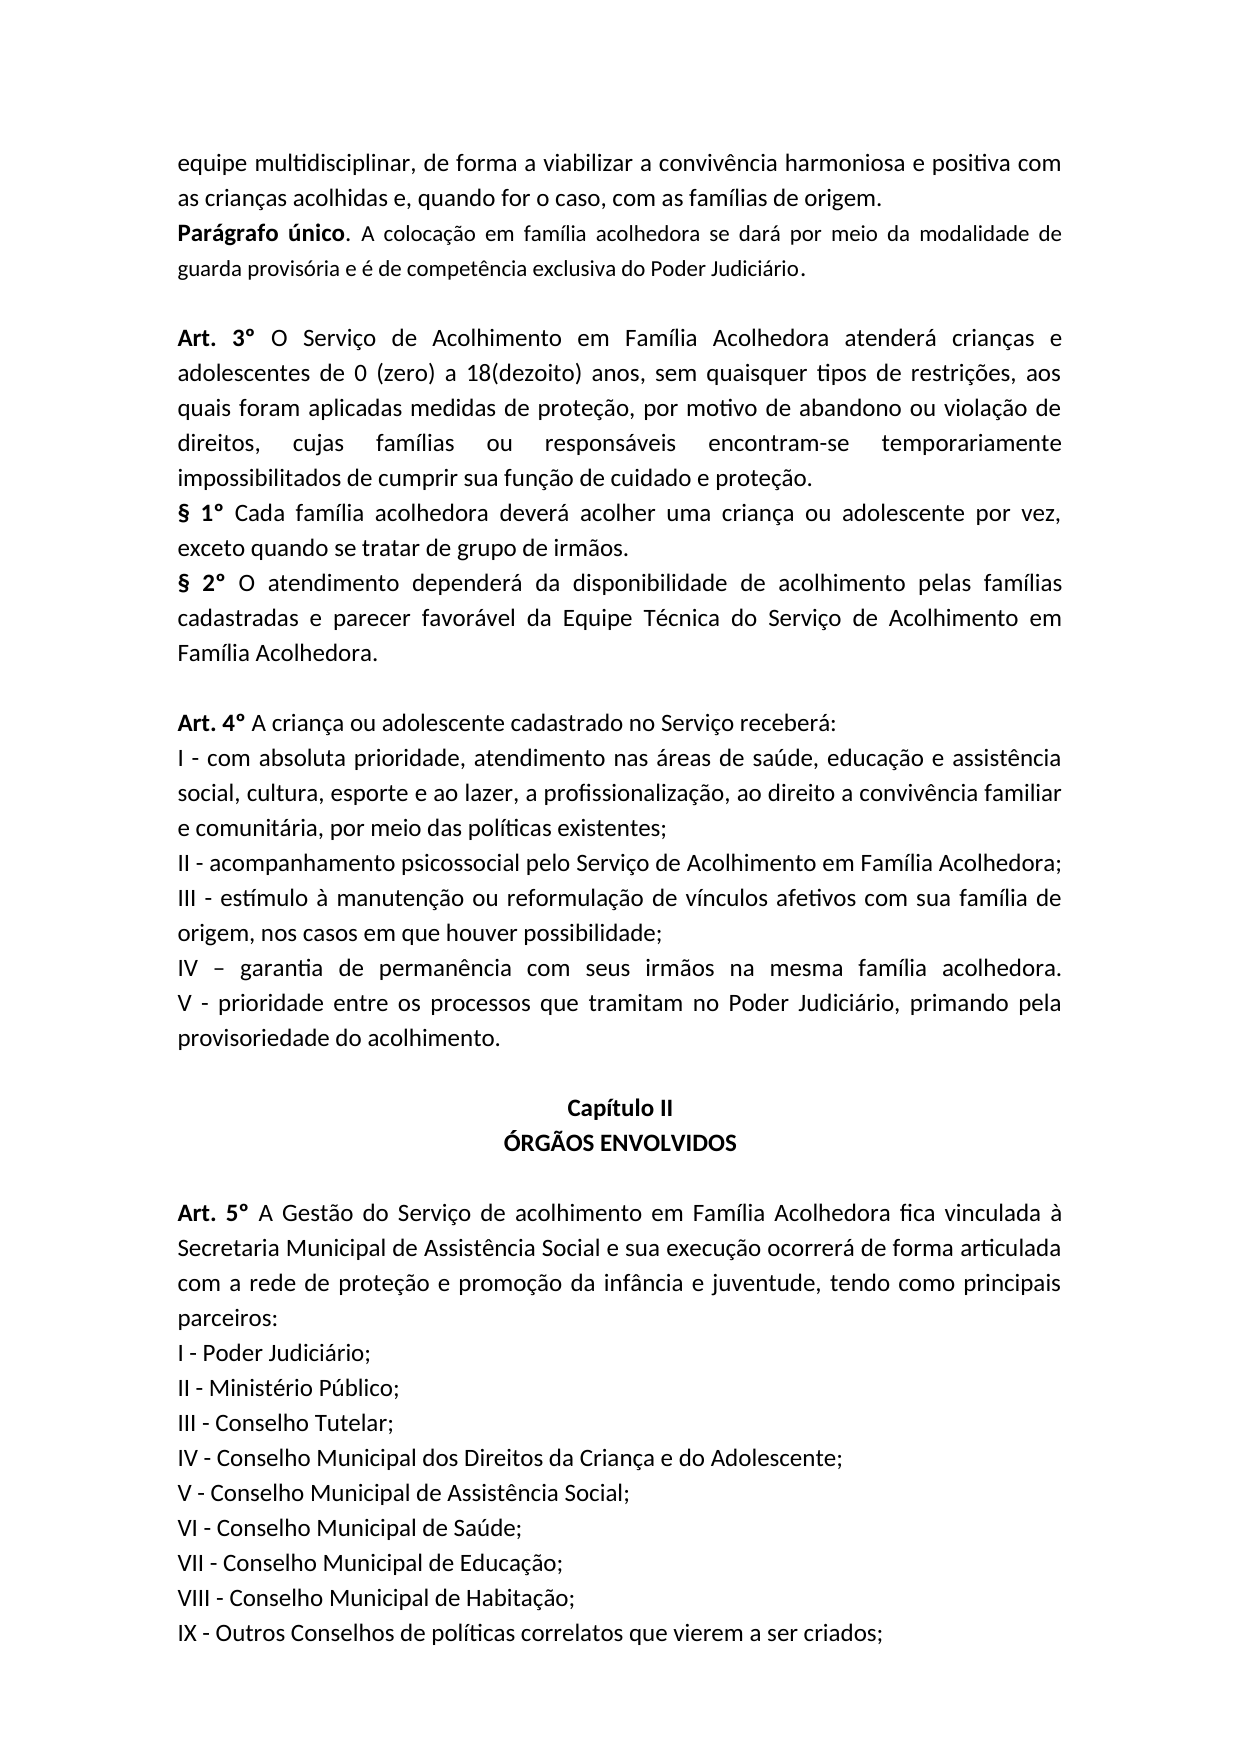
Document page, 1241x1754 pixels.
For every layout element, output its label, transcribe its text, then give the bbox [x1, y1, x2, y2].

text VI - Conselho Municipal de Saúde; [177, 1513, 1063, 1543]
text Art. 3º O Serviço de Acolhimento em Família Acolhedora atenderá crianças e adolescentes de 0 (zero) a 18(dezoito) anos, sem quaisquer tipos de restrições, aos quais foram aplicadas medidas de proteção, por motivo de abandono ou violação de direitos, cujas famílias ou responsáveis encontram-se temporariamente impossibilitados de cumprir sua função de cuidado e proteção. [177, 323, 1063, 493]
text IV - Conselho Municipal dos Direitos da Criança e do Adolescente; [177, 1443, 1063, 1473]
text Art. 4º A criança ou adolescente cadastrado no Serviço receberá: [177, 708, 1063, 738]
text I - com absoluta prioridade, atendimento nas áreas de saúde, educação e assistência social, cultura, esporte e ao lazer, a profissionalização, ao direito a convivência familiar e comunitária, por meio das políticas existentes; [177, 743, 1063, 843]
text Parágrafo único. A colocação em família acolhedora se dará por meio da modalidade de guarda provisória e é de competência exclusiva do Poder Judiciário. [177, 218, 1063, 283]
text IV – garantia de permanência com seus irmãos na mesma família acolhedora. V - prioridade entre os processos que tramitam no Poder Judiciário, primando pela provisoriedade do acolhimento. [177, 953, 1063, 1053]
text I - Poder Judiciário; [177, 1338, 1063, 1368]
text III - Conselho Tutelar; [177, 1408, 1063, 1438]
text VII - Conselho Municipal de Educação; [177, 1548, 1063, 1578]
text Art. 5º A Gestão do Serviço de acolhimento em Família Acolhedora fica vinculada à Secretaria Municipal de Assistência Social e sua execução ocorrerá de forma articulada com a rede de proteção e promoção da infância e juventude, tendo como principais parceiros: [177, 1198, 1063, 1333]
text ÓRGÃOS ENVOLVIDOS [177, 1128, 1063, 1158]
text II - acompanhamento psicossocial pelo Serviço de Acolhimento em Família Acolhedora; III - estímulo à manutenção ou reformulação de vínculos afetivos com sua família de origem, nos casos em que houver possibilidade; [177, 848, 1063, 948]
text V - Conselho Municipal de Assistência Social; [177, 1478, 1063, 1508]
text VIII - Conselho Municipal de Habitação; [177, 1583, 1063, 1613]
text § 1º Cada família acolhedora deverá acolher uma criança ou adolescente por vez, exceto quando se tratar de grupo de irmãos. [177, 498, 1063, 563]
text § 2º O atendimento dependerá da disponibilidade de acolhimento pelas famílias cadastradas e parecer favorável da Equipe Técnica do Serviço de Acolhimento em Família Acolhedora. [177, 568, 1063, 668]
text IX - Outros Conselhos de políticas correlatos que vierem a ser criados; [177, 1618, 1063, 1648]
text equipe multidisciplinar, de forma a viabilizar a convivência harmoniosa e positiva com as crianças acolhidas e, quando for o caso, com as famílias de origem. [177, 148, 1063, 213]
text Capítulo II [177, 1093, 1063, 1123]
text II - Ministério Público; [177, 1373, 1063, 1403]
